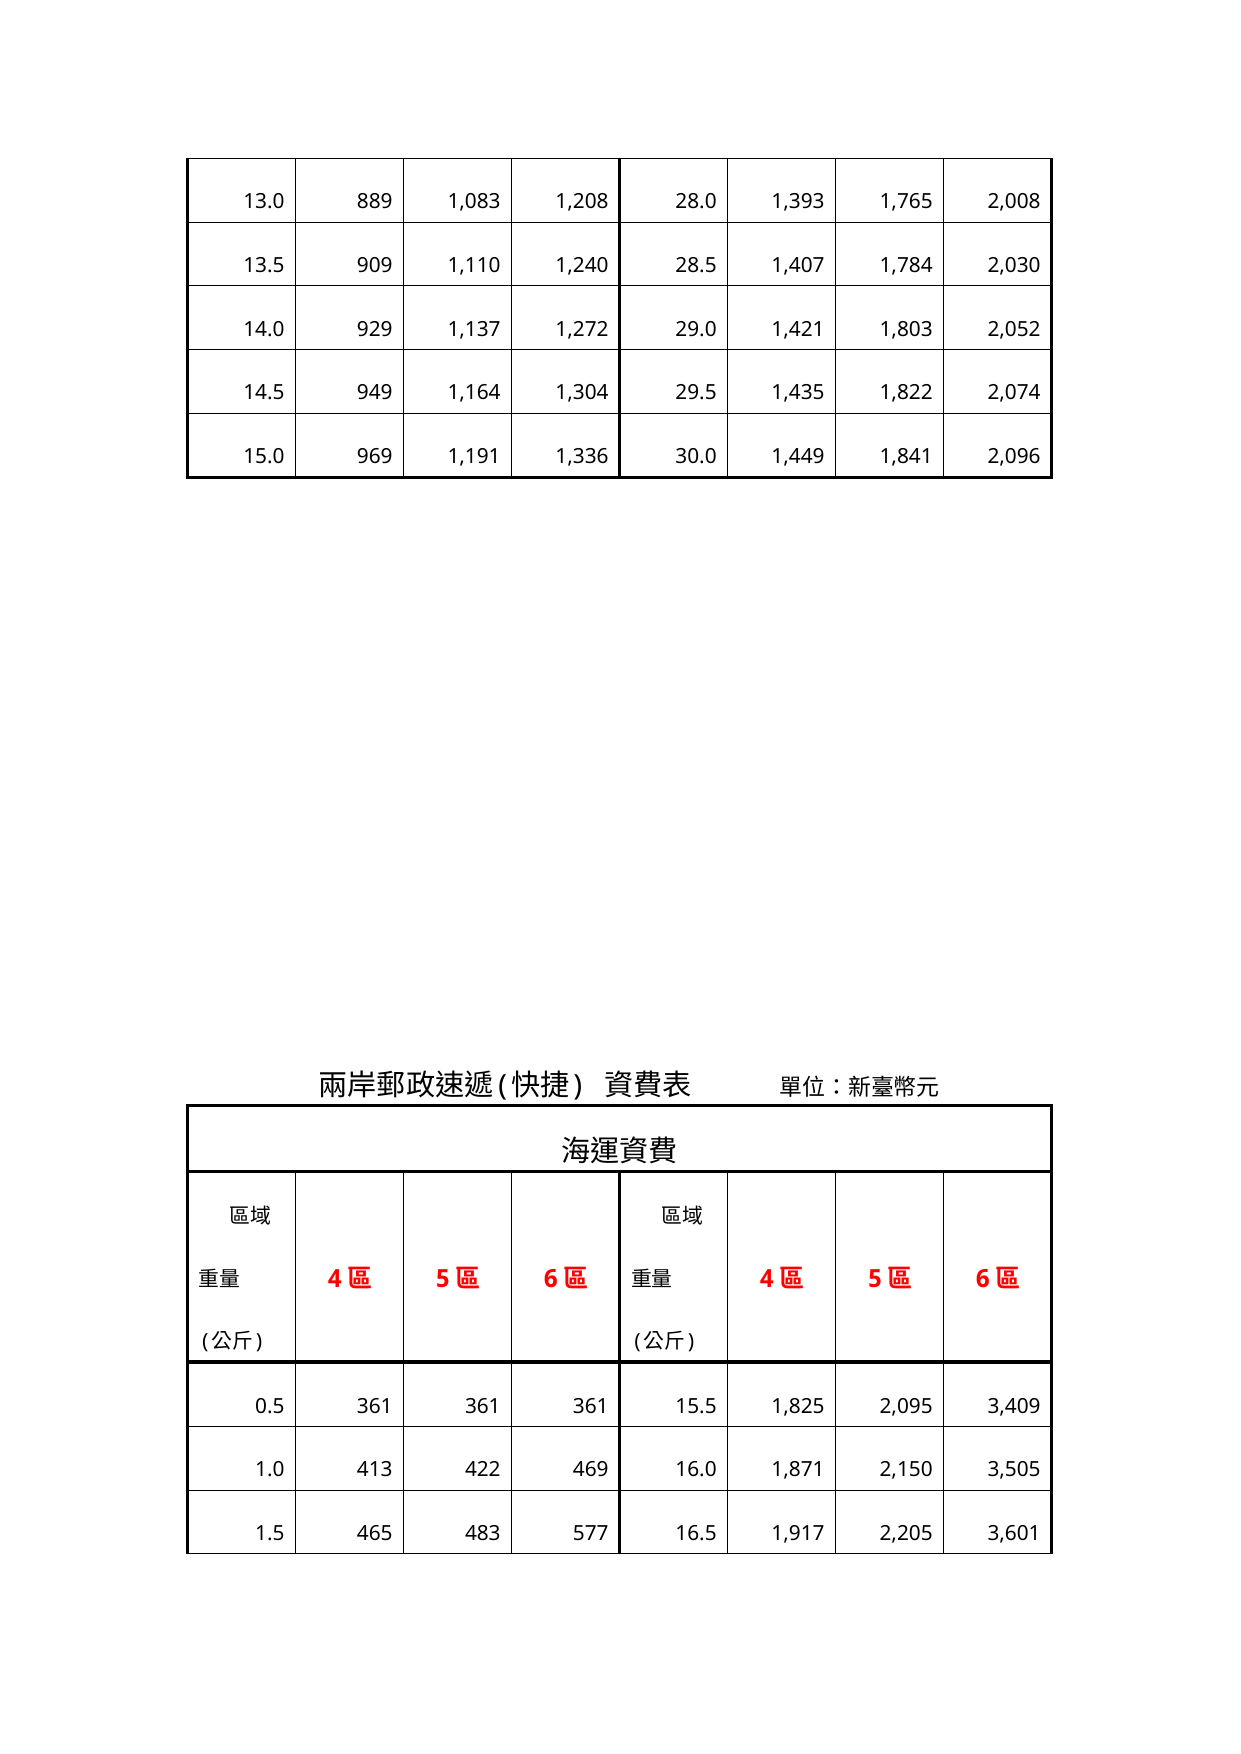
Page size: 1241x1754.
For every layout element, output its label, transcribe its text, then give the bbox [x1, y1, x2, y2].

table_cell 13.0 [189, 159, 295, 222]
table_cell 1,421 [728, 286, 835, 349]
table_cell 13.5 [189, 223, 295, 285]
table_cell 2,008 [944, 159, 1050, 222]
table_cell 區域 重量 (公斤) [189, 1173, 295, 1360]
table_cell 949 [296, 350, 403, 412]
table_cell 1,917 [728, 1491, 835, 1553]
table_cell 1,336 [512, 414, 618, 476]
table_cell 1,083 [404, 159, 511, 222]
table_cell 2,205 [836, 1491, 943, 1553]
table_cell 929 [296, 286, 403, 349]
table_cell 30.0 [621, 414, 727, 476]
table_cell 1,137 [404, 286, 511, 349]
table_cell 1,407 [728, 223, 835, 285]
table_cell 413 [296, 1427, 403, 1489]
table_cell 28.0 [621, 159, 727, 222]
table_cell 16.5 [621, 1491, 727, 1553]
table_cell 1,825 [728, 1364, 835, 1426]
table_cell 2,150 [836, 1427, 943, 1489]
table_cell 3,409 [944, 1364, 1050, 1426]
table_cell 969 [296, 414, 403, 476]
table_cell 1,449 [728, 414, 835, 476]
table_cell 3,505 [944, 1427, 1050, 1489]
table_cell 1,110 [404, 223, 511, 285]
table_cell 28.5 [621, 223, 727, 285]
text 兩岸郵政速遞(快捷) 資費表 單位：新臺幣元 [187, 1042, 1053, 1104]
table_cell 361 [512, 1364, 618, 1426]
table_cell 909 [296, 223, 403, 285]
table_cell 2,052 [944, 286, 1050, 349]
table_cell 1,272 [512, 286, 618, 349]
table_cell 15.5 [621, 1364, 727, 1426]
table_cell 6區 [944, 1173, 1050, 1360]
table_cell 1.5 [189, 1491, 295, 1553]
table_cell 2,096 [944, 414, 1050, 476]
table_cell 1,191 [404, 414, 511, 476]
table_cell 1,435 [728, 350, 835, 412]
table_cell 1,871 [728, 1427, 835, 1489]
table_cell 469 [512, 1427, 618, 1489]
table_cell 422 [404, 1427, 511, 1489]
table_cell 1,784 [836, 223, 943, 285]
table_cell 5區 [404, 1173, 511, 1360]
table_cell 1,803 [836, 286, 943, 349]
table_cell 區域 重量 (公斤) [621, 1173, 727, 1360]
table_cell 483 [404, 1491, 511, 1553]
table_cell 3,601 [944, 1491, 1050, 1553]
table_cell 4區 [296, 1173, 403, 1360]
table_cell 2,095 [836, 1364, 943, 1426]
table_cell 14.5 [189, 350, 295, 412]
table_cell 5區 [836, 1173, 943, 1360]
table_cell 1,208 [512, 159, 618, 222]
table_cell 577 [512, 1491, 618, 1553]
table_cell 4區 [728, 1173, 835, 1360]
table_cell 1,164 [404, 350, 511, 412]
table_cell 1,841 [836, 414, 943, 476]
table_cell 6區 [512, 1173, 618, 1360]
table_cell 1,822 [836, 350, 943, 412]
table_header 海運資費 [189, 1107, 1050, 1170]
table_cell 14.0 [189, 286, 295, 349]
table_cell 1,393 [728, 159, 835, 222]
table_cell 1,304 [512, 350, 618, 412]
table_cell 29.5 [621, 350, 727, 412]
table_cell 361 [404, 1364, 511, 1426]
table_cell 465 [296, 1491, 403, 1553]
table_cell 0.5 [189, 1364, 295, 1426]
table_cell 29.0 [621, 286, 727, 349]
table_cell 2,030 [944, 223, 1050, 285]
table_cell 1,765 [836, 159, 943, 222]
table_cell 361 [296, 1364, 403, 1426]
table_cell 889 [296, 159, 403, 222]
table_cell 16.0 [621, 1427, 727, 1489]
table_cell 1.0 [189, 1427, 295, 1489]
table_cell 1,240 [512, 223, 618, 285]
table_cell 2,074 [944, 350, 1050, 412]
table_cell 15.0 [189, 414, 295, 476]
